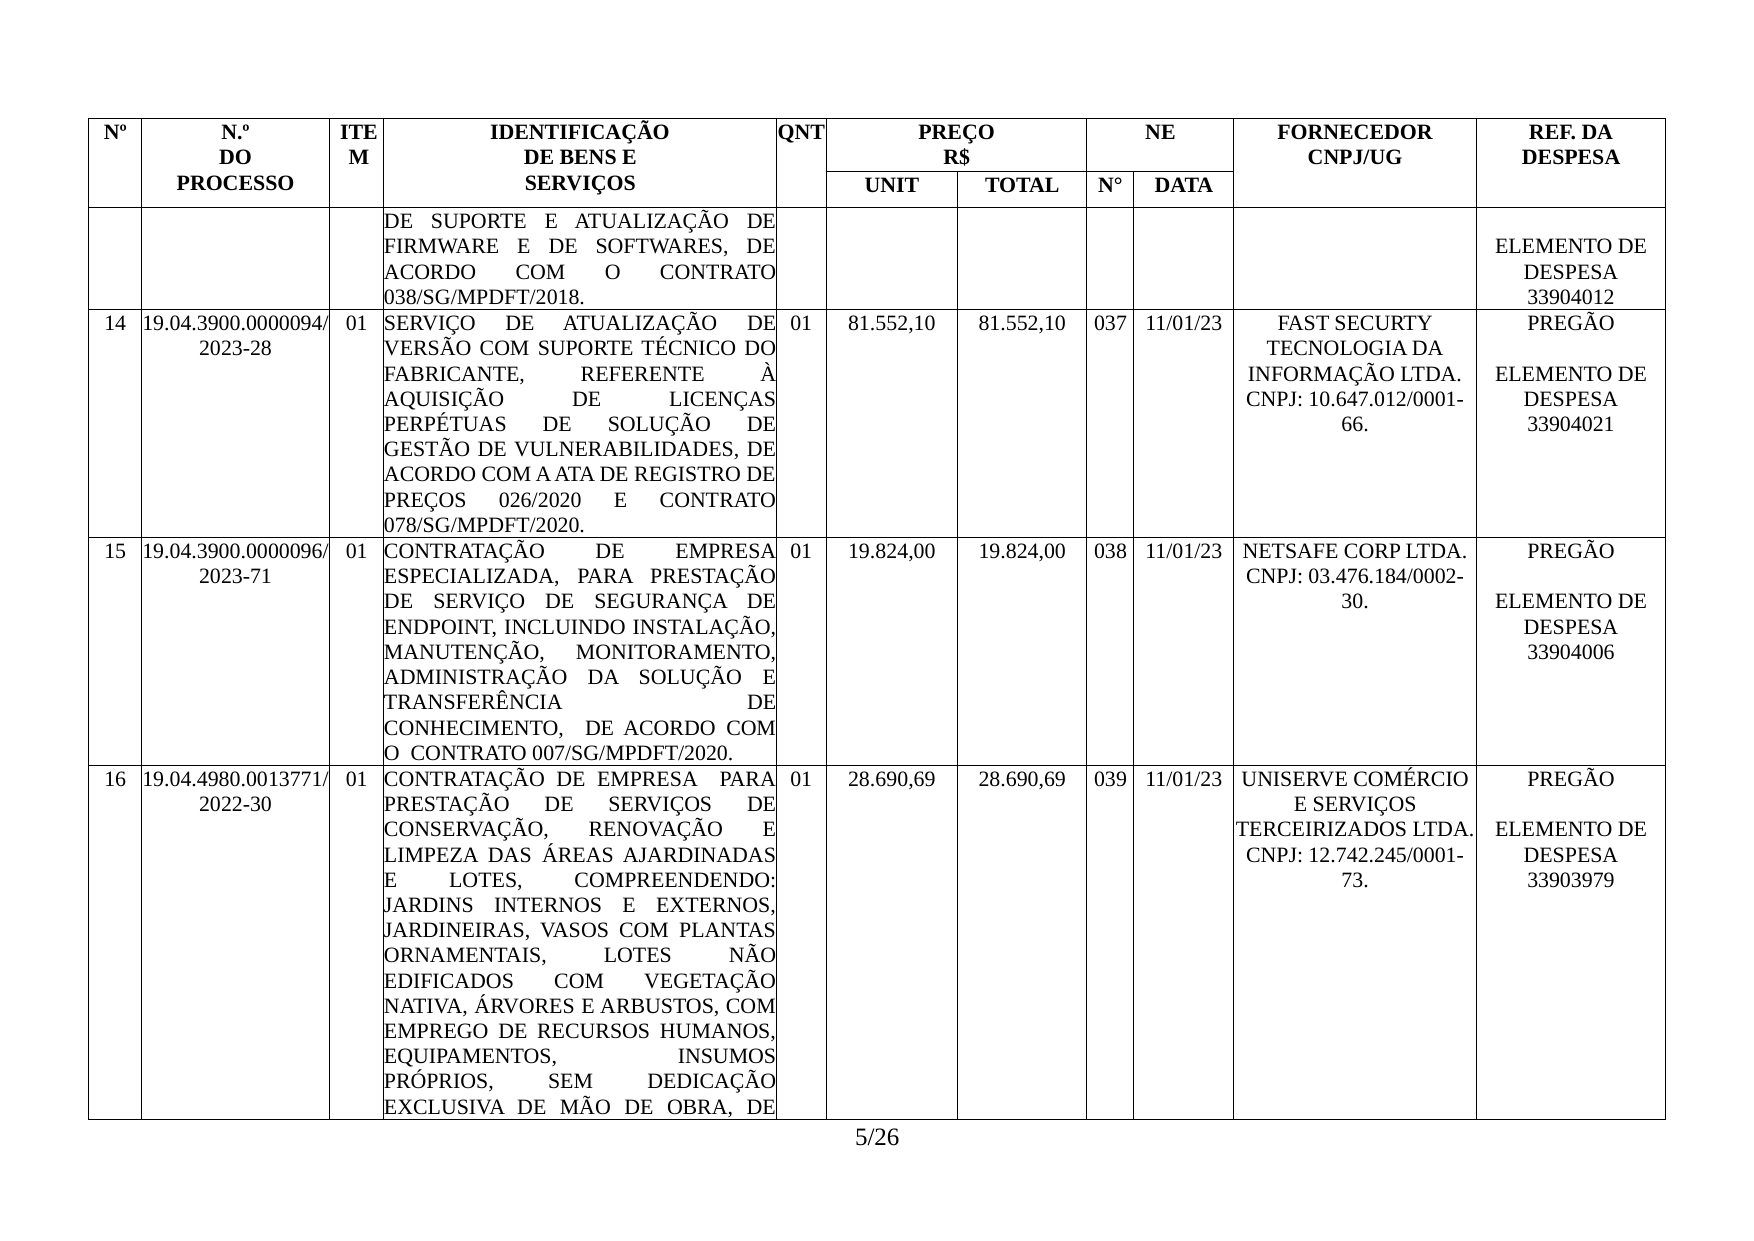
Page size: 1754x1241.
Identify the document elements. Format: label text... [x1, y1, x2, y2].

table_cell 01 [330, 538, 383, 765]
table_cell UNIT [827, 172, 957, 207]
table_cell NETSAFE CORP LTDA. CNPJ: 03.476.184/0002-30. [1234, 538, 1476, 765]
table_cell [1234, 208, 1476, 309]
table_cell [1134, 208, 1233, 309]
table_cell 19.04.3900.0000094/2023-28 [142, 310, 329, 537]
table_cell 11/01/23 [1134, 310, 1233, 537]
table_cell CONTRATAÇÃO DE EMPRESA PARA PRESTAÇÃO DE SERVIÇOS DE CONSERVAÇÃO, RENOVAÇÃO E LIMPEZA DAS ÁREAS AJARDINADAS E LOTES, COMPREENDENDO: JARDINS INTERNOS E EXTERNOS, JARDINEIRAS, VASOS COM PLANTAS ORNAMENTAIS, LOTES NÃO EDIFICADOS COM VEGETAÇÃO NATIVA, ÁRVORES E ARBUSTOS, COM EMPREGO DE RECURSOS HUMANOS, EQUIPAMENTOS, INSUMOS PRÓPRIOS, SEM DEDICAÇÃO EXCLUSIVA DE MÃO DE OBRA, DE [384, 766, 776, 1119]
table_cell PREGÃO ELEMENTO DE DESPESA 33904006 [1477, 538, 1665, 765]
table_cell 01 [777, 310, 826, 537]
table_header Nº [89, 119, 141, 207]
table_cell [958, 208, 1086, 309]
table_cell 14 [89, 310, 141, 537]
table_header FORNECEDOR CNPJ/UG [1234, 119, 1476, 207]
table_header QNT [777, 119, 826, 207]
table_cell 01 [330, 310, 383, 537]
table_cell ELEMENTO DE DESPESA 33904012 [1477, 208, 1665, 309]
table_header N.º DO PROCESSO [142, 119, 329, 207]
table_cell [777, 208, 826, 309]
table_cell [330, 208, 383, 309]
table_cell UNISERVE COMÉRCIO E SERVIÇOS TERCEIRIZADOS LTDA. CNPJ: 12.742.245/0001-73. [1234, 766, 1476, 1119]
table_cell 19.04.3900.0000096/2023-71 [142, 538, 329, 765]
table_cell 81.552,10 [958, 310, 1086, 537]
table_cell [89, 208, 141, 309]
table_cell 15 [89, 538, 141, 765]
table_cell 038 [1087, 538, 1133, 765]
table_cell 039 [1087, 766, 1133, 1119]
table_header IDENTIFICAÇÃO DE BENS E SERVIÇOS [384, 119, 776, 207]
table_cell 01 [777, 766, 826, 1119]
table_cell PREGÃO ELEMENTO DE DESPESA 33904021 [1477, 310, 1665, 537]
table_cell [1087, 208, 1133, 309]
table_cell DATA [1134, 172, 1233, 207]
table_cell TOTAL [958, 172, 1086, 207]
table_cell 01 [330, 766, 383, 1119]
table_cell SERVIÇO DE ATUALIZAÇÃO DE VERSÃO COM SUPORTE TÉCNICO DO FABRICANTE, REFERENTE À AQUISIÇÃO DE LICENÇAS PERPÉTUAS DE SOLUÇÃO DE GESTÃO DE VULNERABILIDADES, DE ACORDO COM A ATA DE REGISTRO DE PREÇOS 026/2020 E CONTRATO 078/SG/MPDFT/2020. [384, 310, 776, 537]
table_header PREÇO R$ [827, 119, 1086, 171]
table_header REF. DA DESPESA [1477, 119, 1665, 207]
table_cell 81.552,10 [827, 310, 957, 537]
table_cell 01 [777, 538, 826, 765]
table_cell DE SUPORTE E ATUALIZAÇÃO DE FIRMWARE E DE SOFTWARES, DE ACORDO COM O CONTRATO 038/SG/MPDFT/2018. [384, 208, 776, 309]
table_cell CONTRATAÇÃO DE EMPRESA ESPECIALIZADA, PARA PRESTAÇÃO DE SERVIÇO DE SEGURANÇA DE ENDPOINT, INCLUINDO INSTALAÇÃO, MANUTENÇÃO, MONITORAMENTO, ADMINISTRAÇÃO DA SOLUÇÃO E TRANSFERÊNCIA DE CONHECIMENTO, DE ACORDO COM O CONTRATO 007/SG/MPDFT/2020. [384, 538, 776, 765]
table_cell [827, 208, 957, 309]
table_cell 28.690,69 [827, 766, 957, 1119]
table_cell FAST SECURTY TECNOLOGIA DA INFORMAÇÃO LTDA. CNPJ: 10.647.012/0001-66. [1234, 310, 1476, 537]
table_cell N° [1087, 172, 1133, 207]
table_header ITEM [330, 119, 383, 207]
table_cell PREGÃO ELEMENTO DE DESPESA 33903979 [1477, 766, 1665, 1119]
table_cell 11/01/23 [1134, 538, 1233, 765]
table_cell 19.824,00 [958, 538, 1086, 765]
table_cell 19.824,00 [827, 538, 957, 765]
table_cell [142, 208, 329, 309]
table_cell 28.690,69 [958, 766, 1086, 1119]
table_cell 11/01/23 [1134, 766, 1233, 1119]
table_cell 16 [89, 766, 141, 1119]
table_header NE [1087, 119, 1233, 171]
table_cell 037 [1087, 310, 1133, 537]
table_cell 19.04.4980.0013771/2022-30 [142, 766, 329, 1119]
